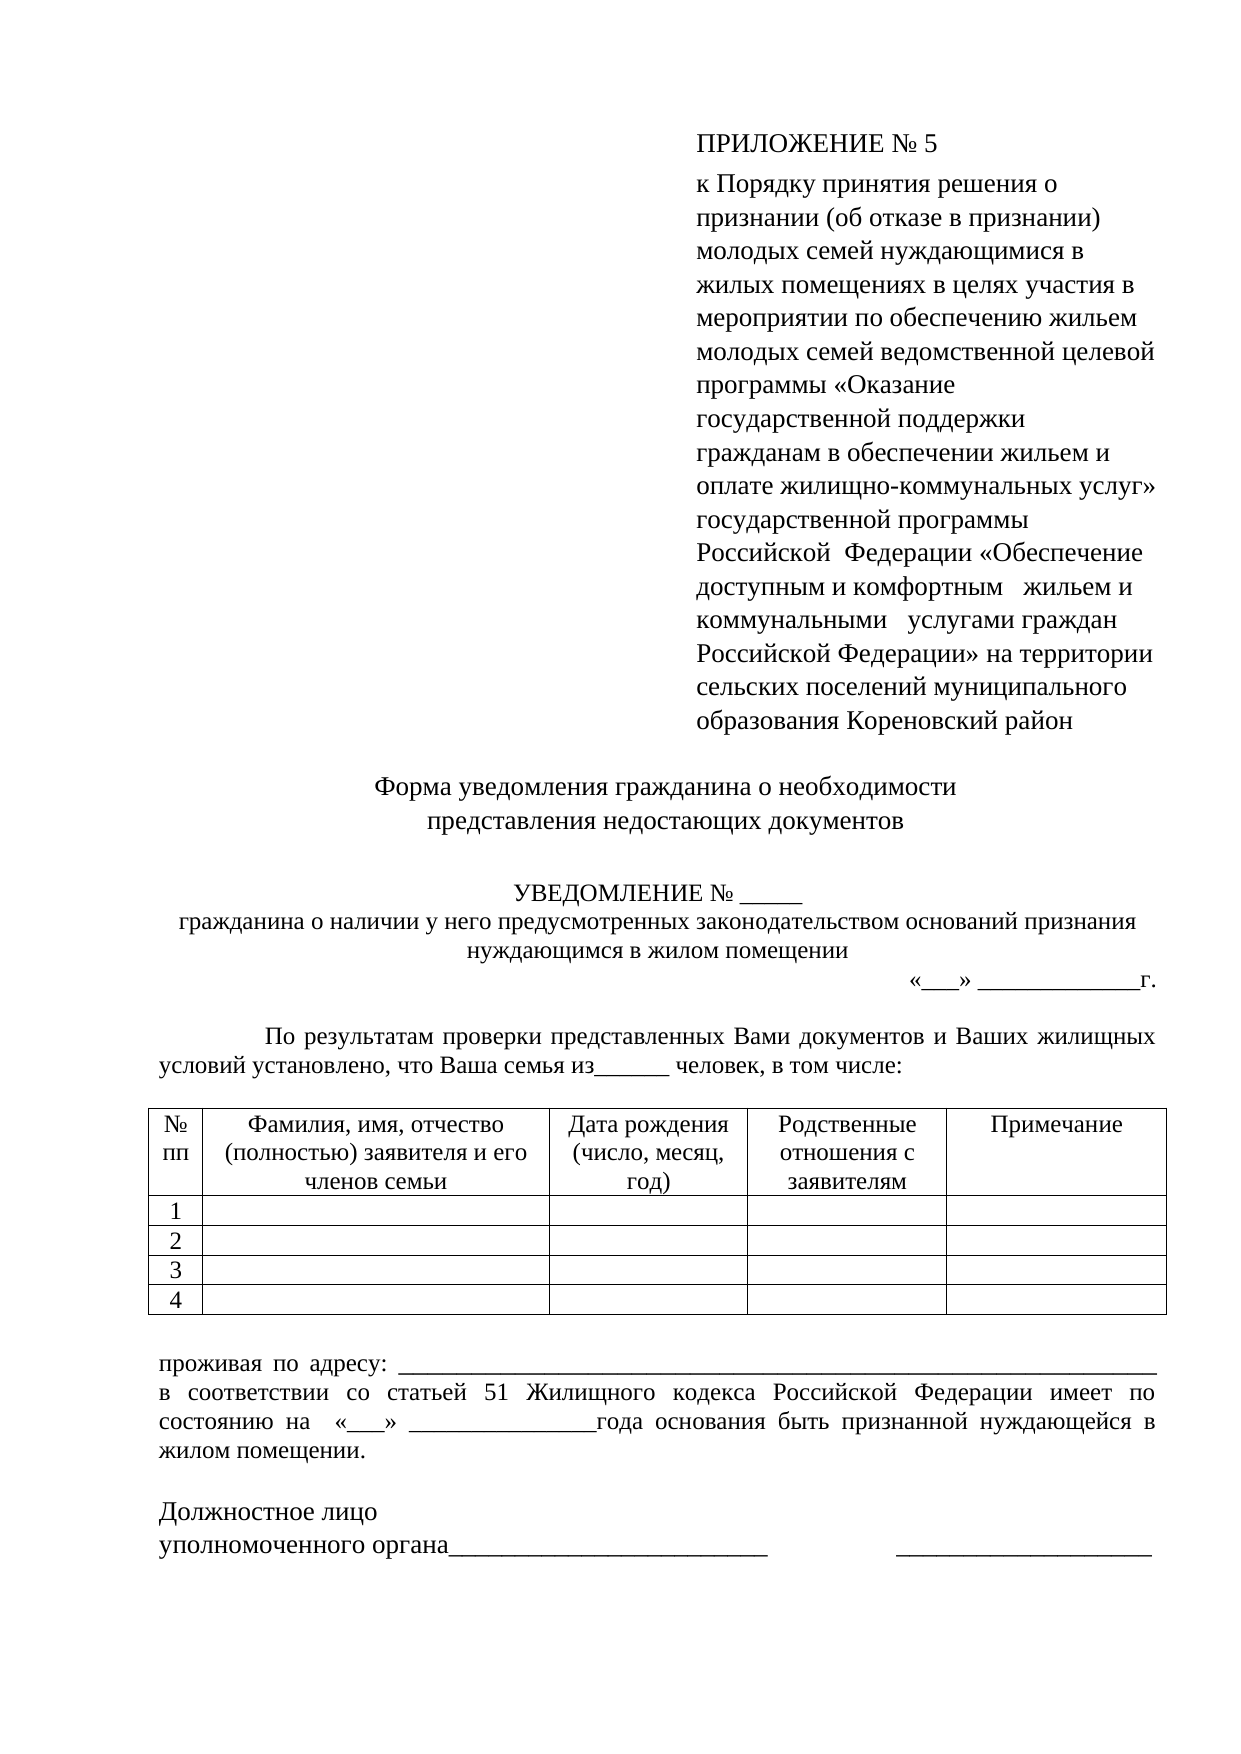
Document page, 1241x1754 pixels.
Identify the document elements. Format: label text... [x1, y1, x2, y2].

text УВЕДОМЛЕНИЕ № _____ [159, 878, 1157, 906]
table_cell 2 [149, 1226, 202, 1254]
table_cell [748, 1256, 946, 1284]
text гражданина о наличии у него предусмотренных законодательством оснований признания нуждающимся в жилом помещении [159, 906, 1157, 964]
table_cell [550, 1256, 747, 1284]
text Должностное лицо [159, 1494, 1157, 1527]
table_cell 3 [149, 1256, 202, 1284]
table_header № пп [149, 1109, 202, 1195]
table_cell [550, 1226, 747, 1254]
table_header Примечание [947, 1109, 1166, 1195]
table_cell [947, 1285, 1166, 1314]
text По результатам проверки представленных Вами документов и Ваших жилищных условий установлено, что Ваша семья из______ человек, в том числе: [159, 1021, 1157, 1079]
table_cell [947, 1226, 1166, 1254]
table_cell 1 [149, 1196, 202, 1225]
table_cell [203, 1256, 549, 1284]
table_cell [748, 1285, 946, 1314]
table_cell 4 [149, 1285, 202, 1314]
table_cell [748, 1226, 946, 1254]
table_cell [550, 1285, 747, 1314]
text проживая по адресу: ____________________________________________________ в соответствии со статьей 51 Жилищного кодекса Российской Федерации имеет по состоянию на «___» _______________года основания быть признанной нуждающейся в жилом помещении. [159, 1344, 1157, 1464]
table_cell [748, 1196, 946, 1225]
text к Порядку принятия решения о признании (об отказе в признании) молодых семей нуждающимися в жилых помещениях в целях участия в мероприятии по обеспечению жильем молодых семей ведомственной целевой программы «Оказание государственной поддержки гражданам в обеспечении жильем и оплате жилищно-коммунальных услуг» государственной программы Российской Федерации «Обеспечение доступным и комфортным жильем и коммунальными услугами граждан Российской Федерации» на территории сельских поселений муниципального образования Кореновский район [696, 166, 1157, 736]
text «___» _____________г. [159, 964, 1157, 993]
table_header Фамилия, имя, отчество (полностью) заявителя и его членов семьи [203, 1109, 549, 1195]
table_header Родственные отношения с заявителям [748, 1109, 946, 1195]
table_cell [550, 1196, 747, 1225]
text Форма уведомления гражданина о необходимости представления недостающих документов [352, 769, 979, 836]
table_cell [203, 1226, 549, 1254]
table_cell [947, 1256, 1166, 1284]
text уполномоченного органа [159, 1527, 1157, 1560]
table_cell [203, 1285, 549, 1314]
table_header Дата рождения (число, месяц, год) [550, 1109, 747, 1195]
table_cell [947, 1196, 1166, 1225]
table_cell [203, 1196, 549, 1225]
text ПРИЛОЖЕНИЕ № 5 [159, 128, 1157, 159]
